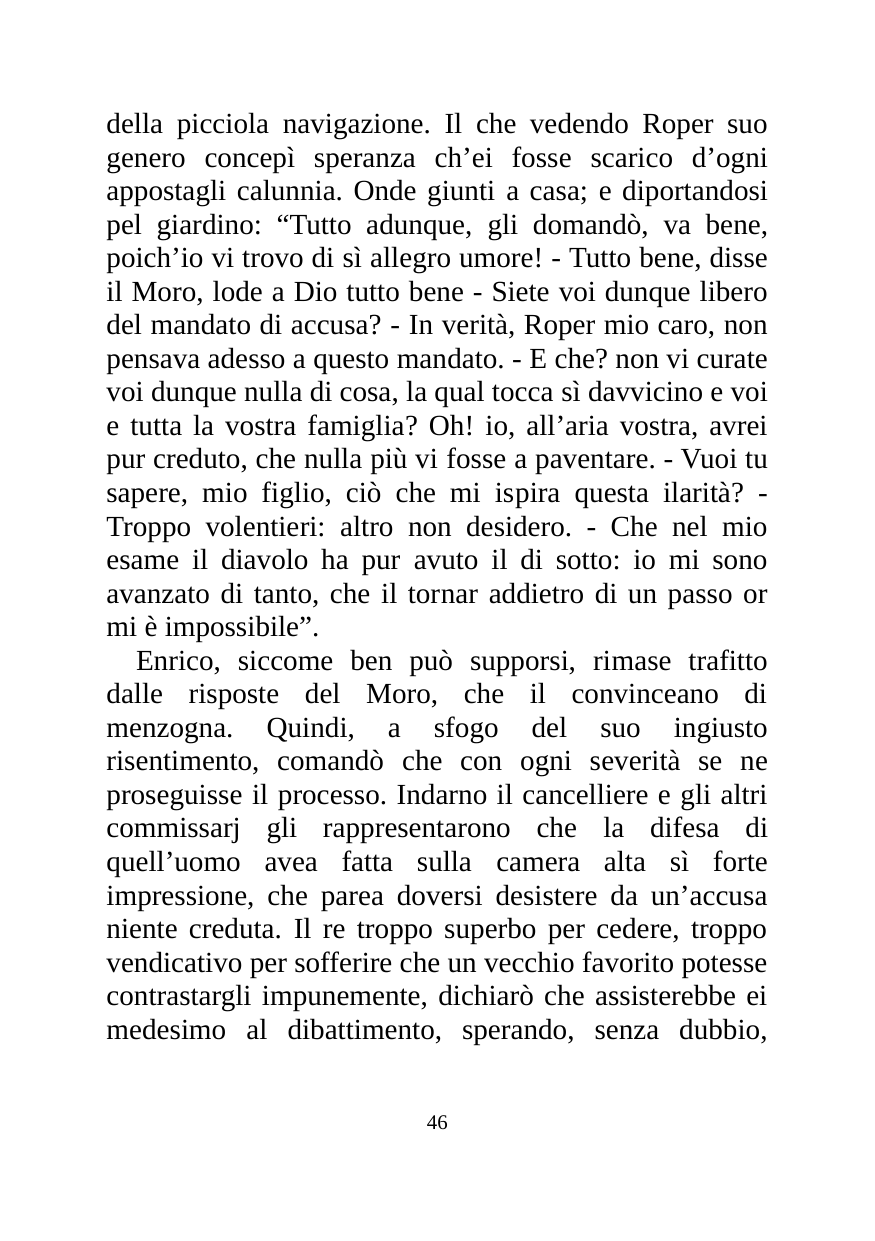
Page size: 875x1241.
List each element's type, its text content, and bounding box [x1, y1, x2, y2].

text Enrico, siccome ben può supporsi, rimase trafitto dalle risposte del Moro, che il convinceano di menzogna. Quindi, a sfogo del suo ingiusto risentimento, comandò che con ogni severità se ne proseguisse il processo. Indarno il cancelliere e gli altri commissarj gli rappresentarono che la difesa di quell’uomo avea fatta sulla camera alta sì forte impressione, che parea doversi desistere da un’accusa niente creduta. Il re troppo superbo per cedere, troppo vendicativo per sofferire che un vecchio favorito potesse contrastargli impunemente, dichiarò che assisterebbe ei medesimo al dibattimento, sperando, senza dubbio, [106, 643, 768, 1045]
text della picciola navigazione. Il che vedendo Roper suo genero concepì speranza ch’ei fosse scarico d’ogni appostagli calunnia. Onde giunti a casa; e diportandosi pel giardino: “Tutto adunque, gli domandò, va bene, poich’io vi trovo di sì allegro umore! - Tutto bene, disse il Moro, lode a Dio tutto bene - Siete voi dunque libero del mandato di accusa? - In verità, Roper mio caro, non pensava adesso a questo mandato. - E che? non vi curate voi dunque nulla di cosa, la qual tocca sì davvicino e voi e tutta la vostra famiglia? Oh! io, all’aria vostra, avrei pur creduto, che nulla più vi fosse a paventare. - Vuoi tu sapere, mio figlio, ciò che mi ispira questa ilarità? - Troppo volentieri: altro non desidero. - Che nel mio esame il diavolo ha pur avuto il di sotto: io mi sono avanzato di tanto, che il tornar addietro di un passo or mi è impossibile”. [106, 106, 768, 643]
